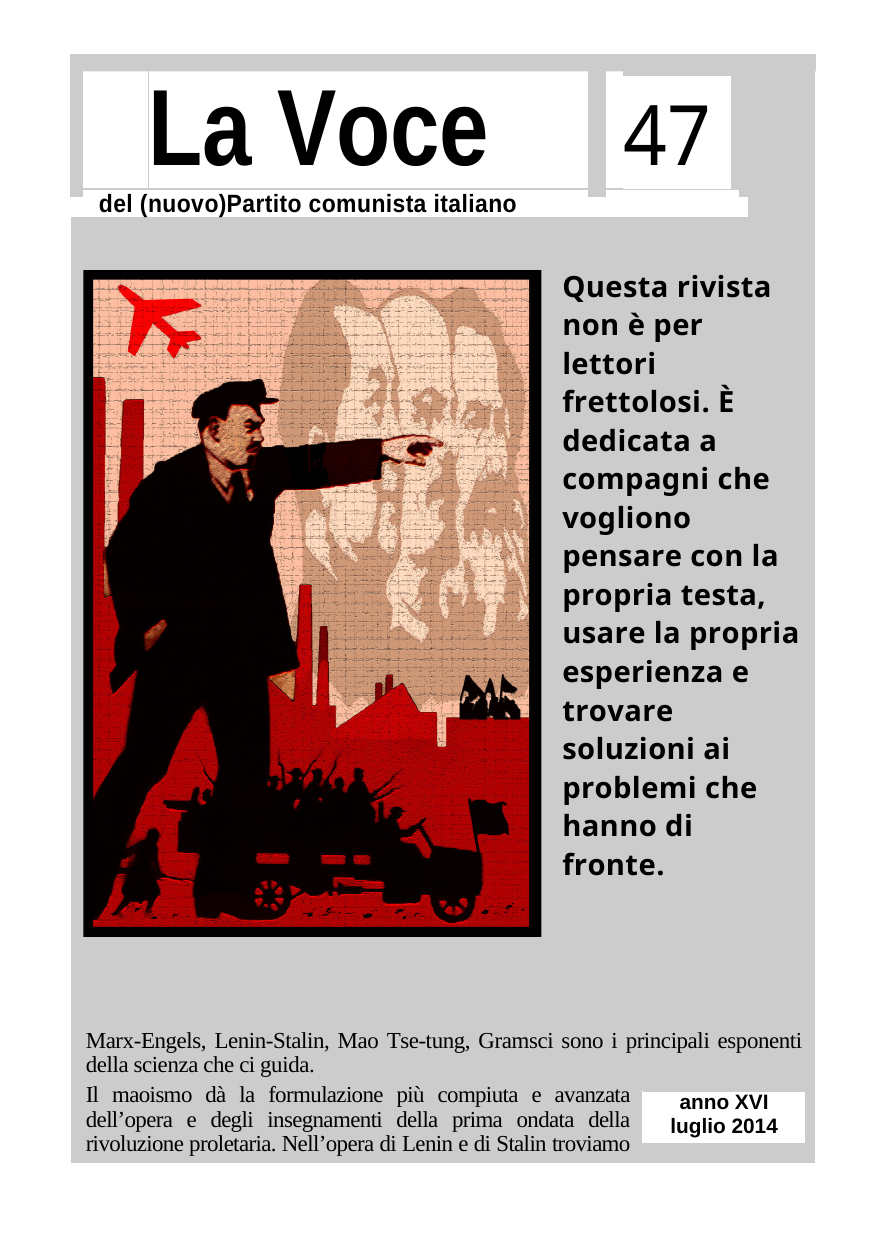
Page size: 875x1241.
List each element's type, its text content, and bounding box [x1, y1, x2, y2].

picture [83, 270, 542, 937]
text Il maoismo dà la formulazione più compiuta e avanzata dell’opera e degli insegnamenti della prima ondata della rivoluzione proletaria. Nell’opera di Lenin e di Stalin troviamo [86, 1082, 802, 1157]
text del (nuovo)Partito comunista italiano [0, 189, 817, 217]
text anno XVI luglio 2014 [642, 1092, 805, 1137]
text Marx-Engels, Lenin-Stalin, Mao Tse-tung, Gramsci sono i principali esponenti della scienza che ci guida. [86, 1028, 802, 1078]
text [0, 64, 70, 189]
text 47 [606, 72, 739, 189]
text Questa rivista non è per lettori frettolosi. È dedicata a compagni che vogliono pensare con la propria testa, usare la propria esperienza e trovare soluzioni ai problemi che hanno di fronte. [86, 266, 802, 884]
text La Voce [83, 72, 588, 189]
text [752, 72, 817, 189]
